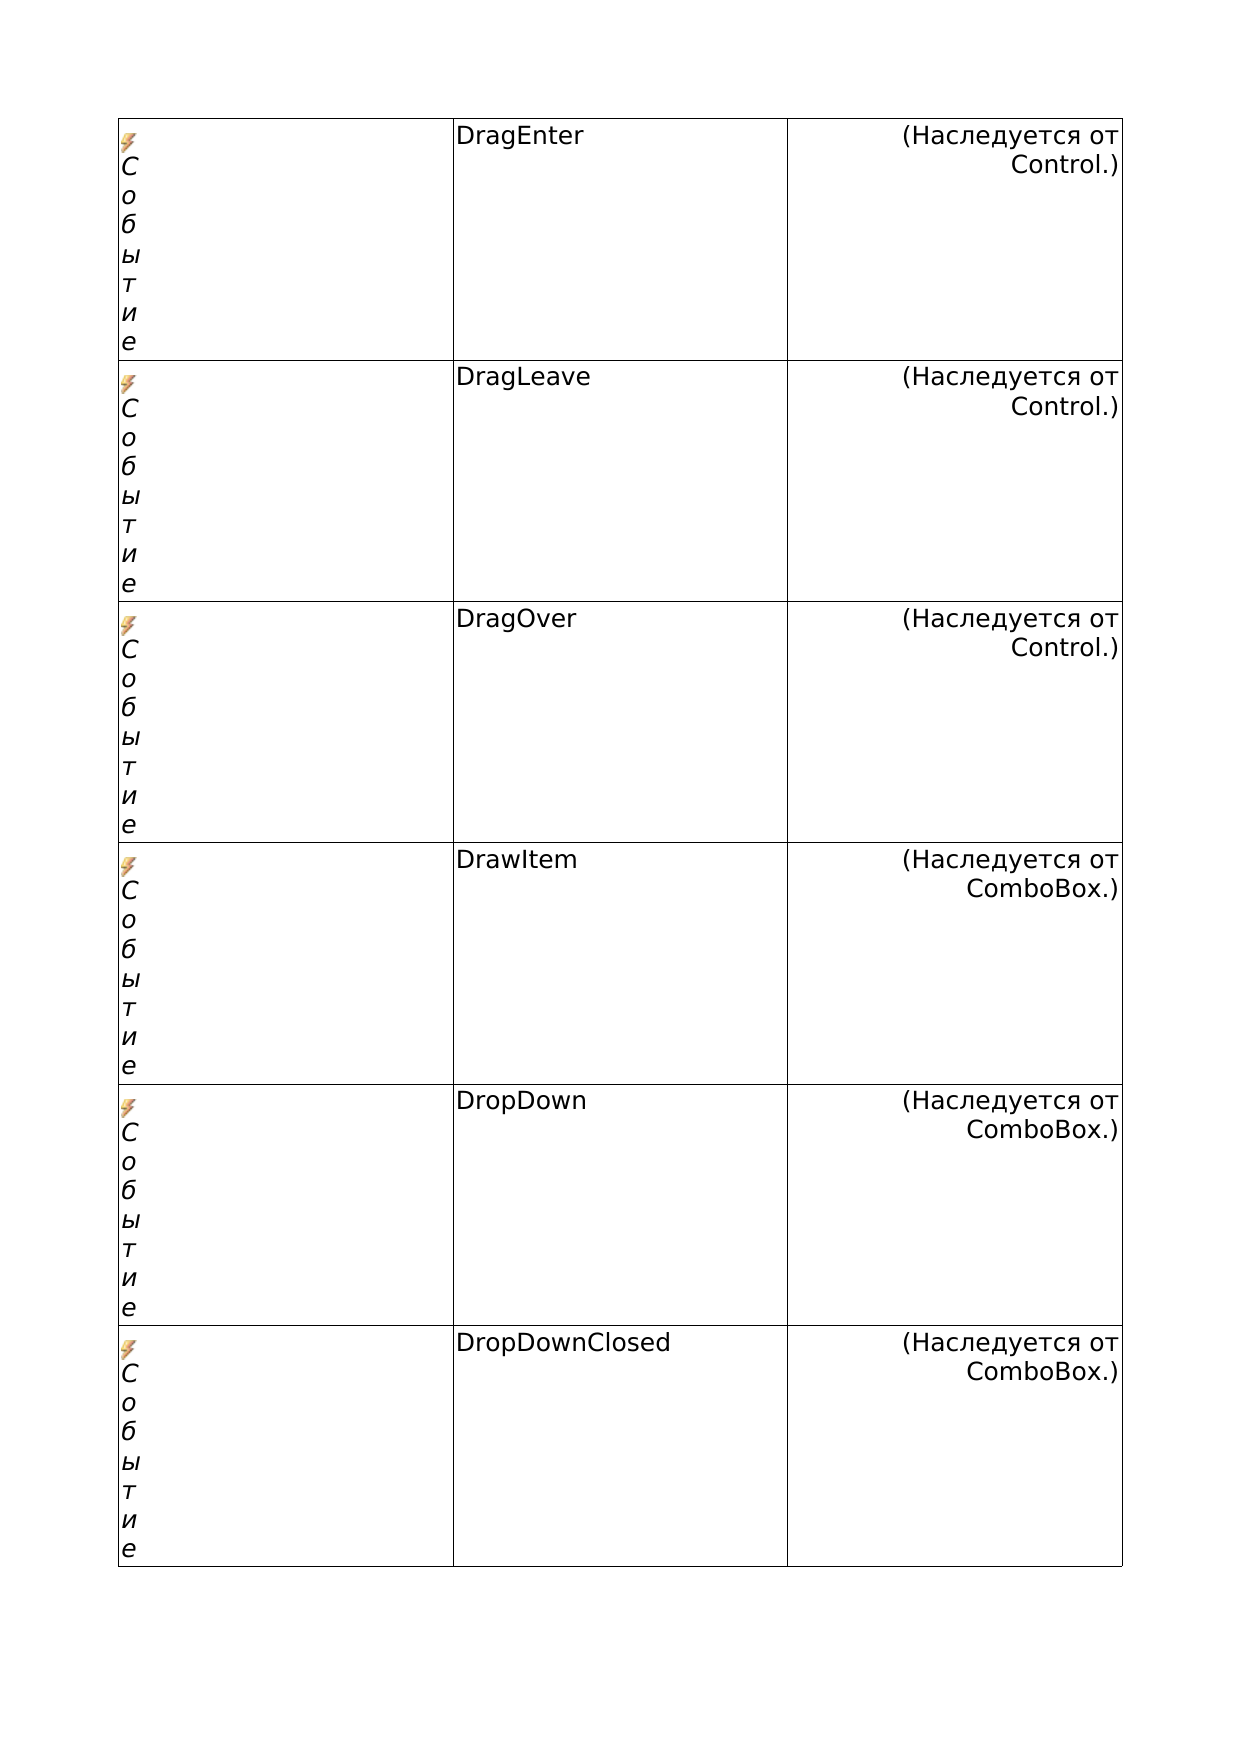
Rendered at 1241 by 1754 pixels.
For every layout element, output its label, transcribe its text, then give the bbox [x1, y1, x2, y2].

table_cell (Наследуется от ComboBox.) [788, 1085, 1122, 1325]
table_cell [119, 1326, 453, 1566]
table_cell DragEnter [454, 119, 787, 359]
table_cell DrawItem [454, 843, 787, 1083]
table_cell (Наследуется от Control.) [788, 361, 1122, 601]
table_cell [119, 1085, 453, 1325]
table_cell (Наследуется от Control.) [788, 602, 1122, 842]
picture [121, 1340, 137, 1360]
table_cell DragOver [454, 602, 787, 842]
picture [121, 857, 137, 877]
table_cell (Наследуется от ComboBox.) [788, 1326, 1122, 1566]
picture [121, 616, 137, 636]
table_cell (Наследуется от Control.) [788, 119, 1122, 359]
picture [121, 133, 137, 153]
picture [121, 1099, 137, 1118]
picture [121, 375, 137, 394]
table_cell [119, 602, 453, 842]
table_cell [119, 843, 453, 1083]
table_cell DropDownClosed [454, 1326, 787, 1566]
table_cell DragLeave [454, 361, 787, 601]
table_cell DropDown [454, 1085, 787, 1325]
table_cell [119, 361, 453, 601]
table_cell [119, 119, 453, 359]
table_cell (Наследуется от ComboBox.) [788, 843, 1122, 1083]
